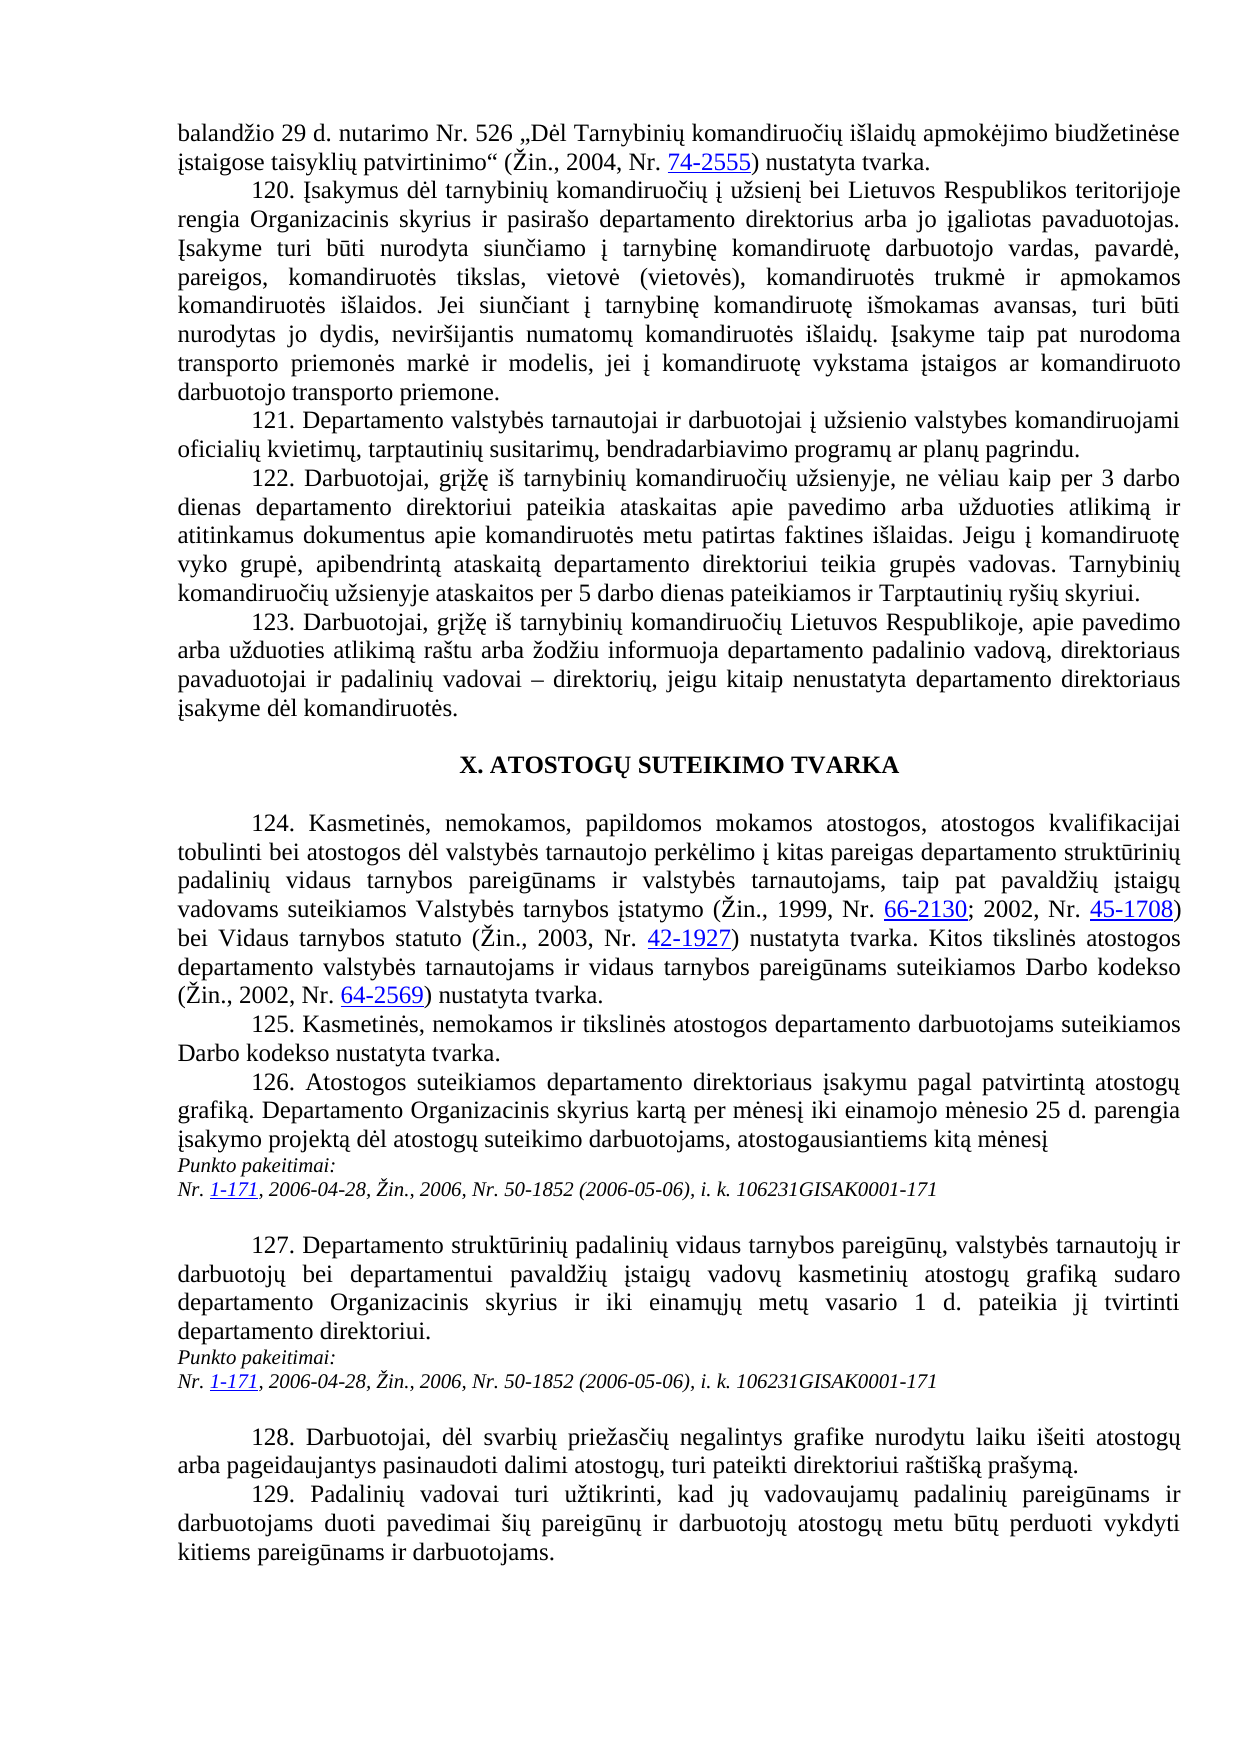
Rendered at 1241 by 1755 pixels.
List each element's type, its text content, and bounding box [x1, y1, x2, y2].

text Punkto pakeitimai: [177, 1345, 1181, 1369]
text 126. Atostogos suteikiamos departamento direktoriaus įsakymu pagal patvirtintą atostogų grafiką. Departamento Organizacinis skyrius kartą per mėnesį iki einamojo mėnesio 25 d. parengia įsakymo projektą dėl atostogų suteikimo darbuotojams, atostogausiantiems kitą mėnesį [177, 1067, 1181, 1153]
text 127. Departamento struktūrinių padalinių vidaus tarnybos pareigūnų, valstybės tarnautojų ir darbuotojų bei departamentui pavaldžių įstaigų vadovų kasmetinių atostogų grafiką sudaro departamento Organizacinis skyrius ir iki einamųjų metų vasario 1 d. pateikia jį tvirtinti departamento direktoriui. [177, 1230, 1181, 1345]
text 120. Įsakymus dėl tarnybinių komandiruočių į užsienį bei Lietuvos Respublikos teritorijoje rengia Organizacinis skyrius ir pasirašo departamento direktorius arba jo įgaliotas pavaduotojas. Įsakyme turi būti nurodyta siunčiamo į tarnybinę komandiruotę darbuotojo vardas, pavardė, pareigos, komandiruotės tikslas, vietovė (vietovės), komandiruotės trukmė ir apmokamos komandiruotės išlaidos. Jei siunčiant į tarnybinę komandiruotę išmokamas avansas, turi būti nurodytas jo dydis, neviršijantis numatomų komandiruotės išlaidų. Įsakyme taip pat nurodoma transporto priemonės markė ir modelis, jei į komandiruotę vykstama įstaigos ar komandiruoto darbuotojo transporto priemone. [177, 176, 1181, 406]
text X. ATOSTOGŲ SUTEIKIMO TVARKA [177, 751, 1181, 779]
text 129. Padalinių vadovai turi užtikrinti, kad jų vadovaujamų padalinių pareigūnams ir darbuotojams duoti pavedimai šių pareigūnų ir darbuotojų atostogų metu būtų perduoti vykdyti kitiems pareigūnams ir darbuotojams. [177, 1479, 1181, 1566]
text 125. Kasmetinės, nemokamos ir tikslinės atostogos departamento darbuotojams suteikiamos Darbo kodekso nustatyta tvarka. [177, 1009, 1181, 1067]
text Nr. 1-171, 2006-04-28, Žin., 2006, Nr. 50-1852 (2006-05-06), i. k. 106231GISAK0001-171 [177, 1369, 1181, 1393]
text 124. Kasmetinės, nemokamos, papildomos mokamos atostogos, atostogos kvalifikacijai tobulinti bei atostogos dėl valstybės tarnautojo perkėlimo į kitas pareigas departamento struktūrinių padalinių vidaus tarnybos pareigūnams ir valstybės tarnautojams, taip pat pavaldžių įstaigų vadovams suteikiamos Valstybės tarnybos įstatymo (Žin., 1999, Nr. 66-2130; 2002, Nr. 45-1708) bei Vidaus tarnybos statuto (Žin., 2003, Nr. 42-1927) nustatyta tvarka. Kitos tikslinės atostogos departamento valstybės tarnautojams ir vidaus tarnybos pareigūnams suteikiamos Darbo kodekso (Žin., 2002, Nr. 64-2569) nustatyta tvarka. [177, 808, 1181, 1009]
text 121. Departamento valstybės tarnautojai ir darbuotojai į užsienio valstybes komandiruojami oficialių kvietimų, tarptautinių susitarimų, bendradarbiavimo programų ar planų pagrindu. [177, 406, 1181, 463]
text 123. Darbuotojai, grįžę iš tarnybinių komandiruočių Lietuvos Respublikoje, apie pavedimo arba užduoties atlikimą raštu arba žodžiu informuoja departamento padalinio vadovą, direktoriaus pavaduotojai ir padalinių vadovai – direktorių, jeigu kitaip nenustatyta departamento direktoriaus įsakyme dėl komandiruotės. [177, 607, 1181, 722]
text 128. Darbuotojai, dėl svarbių priežasčių negalintys grafike nurodytu laiku išeiti atostogų arba pageidaujantys pasinaudoti dalimi atostogų, turi pateikti direktoriui raštišką prašymą. [177, 1422, 1181, 1479]
text 122. Darbuotojai, grįžę iš tarnybinių komandiruočių užsienyje, ne vėliau kaip per 3 darbo dienas departamento direktoriui pateikia ataskaitas apie pavedimo arba užduoties atlikimą ir atitinkamus dokumentus apie komandiruotės metu patirtas faktines išlaidas. Jeigu į komandiruotę vyko grupė, apibendrintą ataskaitą departamento direktoriui teikia grupės vadovas. Tarnybinių komandiruočių užsienyje ataskaitos per 5 darbo dienas pateikiamos ir Tarptautinių ryšių skyriui. [177, 463, 1181, 607]
text Punkto pakeitimai: [177, 1153, 1181, 1177]
text balandžio 29 d. nutarimo Nr. 526 „Dėl Tarnybinių komandiruočių išlaidų apmokėjimo biudžetinėse įstaigose taisyklių patvirtinimo“ (Žin., 2004, Nr. 74-2555) nustatyta tvarka. [177, 118, 1181, 176]
text Nr. 1-171, 2006-04-28, Žin., 2006, Nr. 50-1852 (2006-05-06), i. k. 106231GISAK0001-171 [177, 1177, 1181, 1201]
